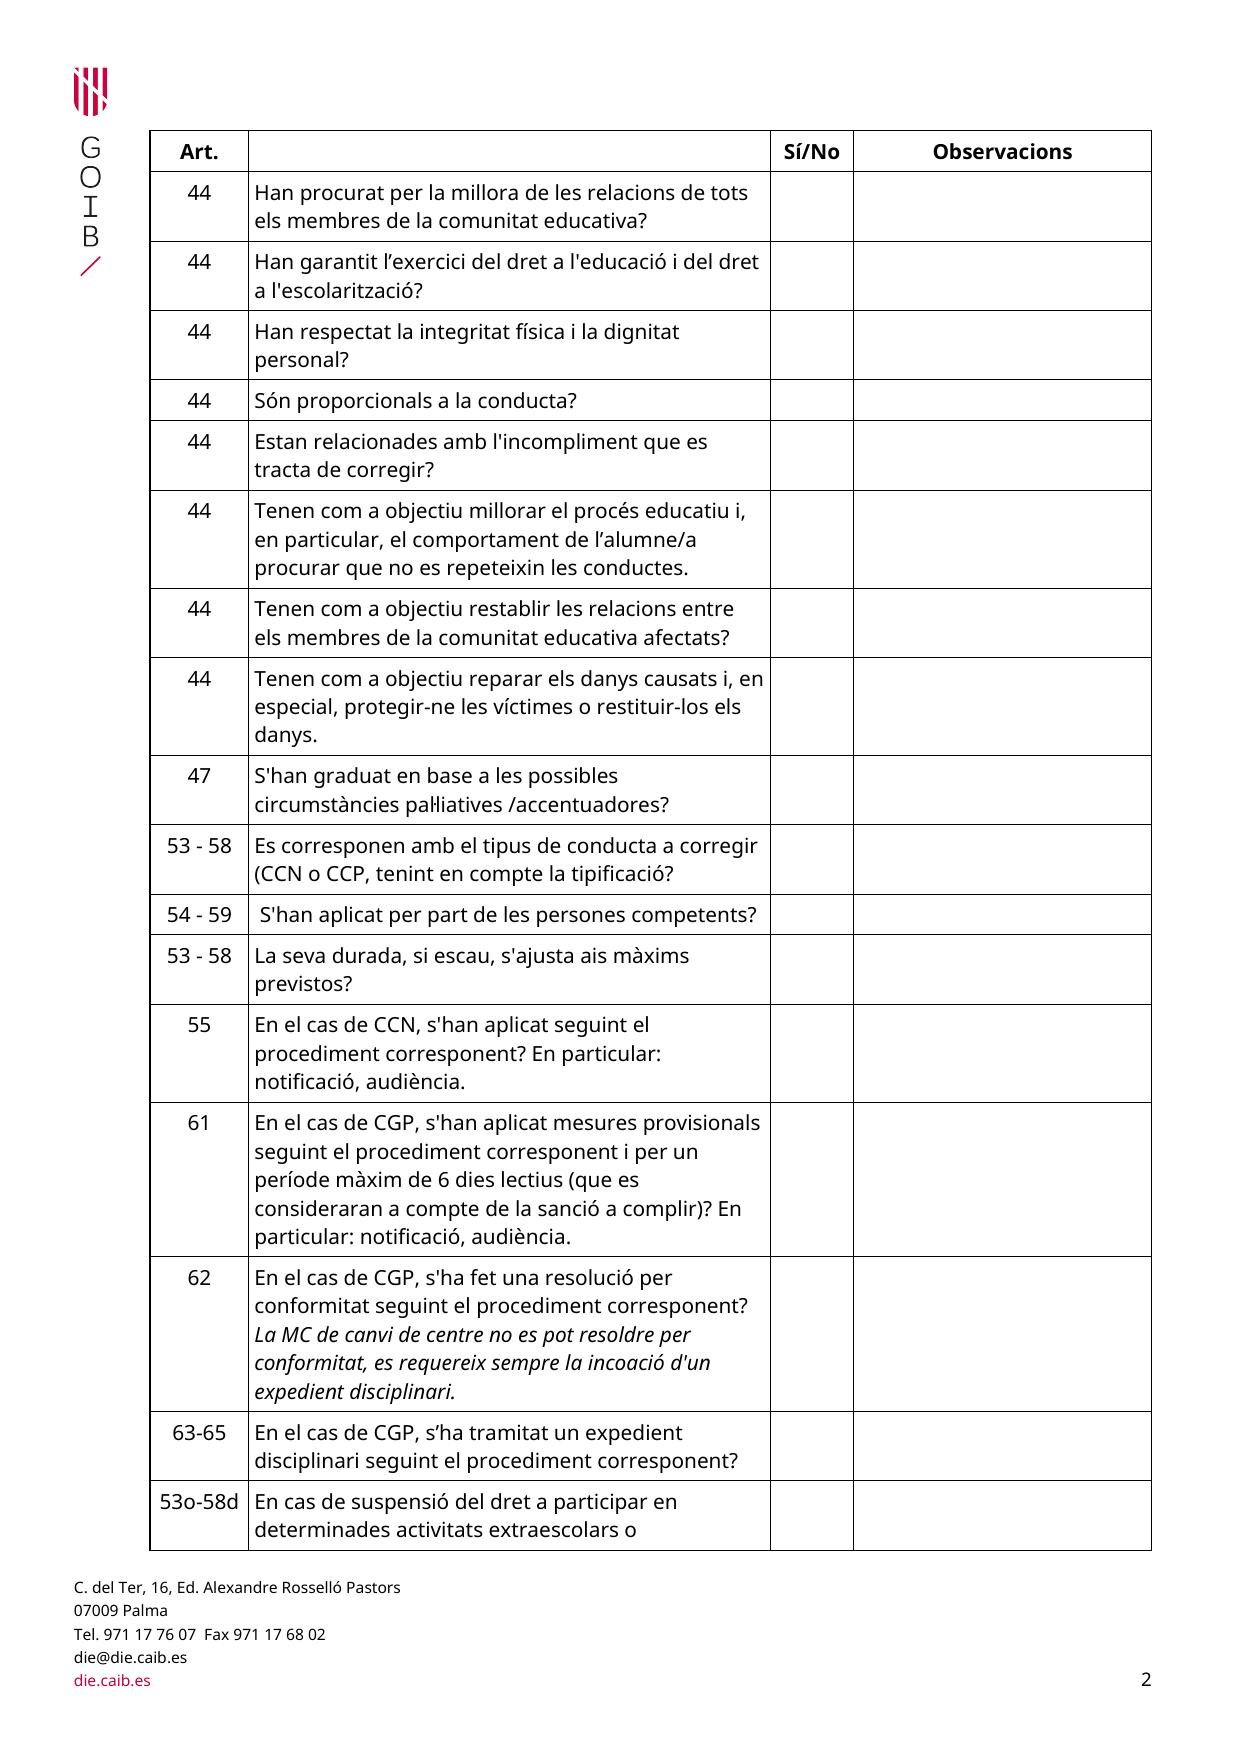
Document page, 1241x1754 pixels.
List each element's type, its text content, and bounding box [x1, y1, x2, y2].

table_cell 44 [151, 311, 248, 379]
table_cell [771, 421, 853, 490]
table_cell [854, 421, 1151, 490]
table_cell 53o-58d [151, 1481, 248, 1550]
table_cell [854, 311, 1151, 379]
table_cell [771, 589, 853, 657]
table_cell [854, 380, 1151, 420]
table_cell La seva durada, si escau, s'ajusta ais màxims previstos? [249, 935, 770, 1004]
table_cell [771, 1257, 853, 1411]
table_cell [854, 491, 1151, 587]
table_cell 47 [151, 756, 248, 824]
table_cell [771, 825, 853, 893]
table_cell [771, 1481, 853, 1550]
table_cell Han procurat per la millora de les relacions de tots els membres de la comunitat educativa? [249, 172, 770, 241]
table_cell 55 [151, 1005, 248, 1102]
table_cell [854, 825, 1151, 893]
table_cell [854, 895, 1151, 934]
table_cell [854, 756, 1151, 824]
table_cell S'han aplicat per part de les persones competents? [249, 895, 770, 934]
table_cell 44 [151, 172, 248, 241]
table_cell Tenen com a objectiu restablir les relacions entre els membres de la comunitat educativa afectats? [249, 589, 770, 657]
table_cell 53 - 58 [151, 935, 248, 1004]
table_cell Han respectat la integritat física i la dignitat personal? [249, 311, 770, 379]
table_cell [771, 1005, 853, 1102]
table_cell [771, 380, 853, 420]
table_cell S'han graduat en base a les possibles circumstàncies pal·liatives /accentuadores? [249, 756, 770, 824]
table_header Sí/No [771, 131, 853, 171]
table_cell [854, 1103, 1151, 1256]
table_cell [771, 172, 853, 241]
table_cell [854, 1257, 1151, 1411]
table_cell [854, 658, 1151, 755]
table_cell [854, 1481, 1151, 1550]
table_cell [854, 1412, 1151, 1480]
table_cell 54 - 59 [151, 895, 248, 934]
table_cell [771, 658, 853, 755]
table_cell Tenen com a objectiu millorar el procés educatiu i, en particular, el comportament de l’alumne/a procurar que no es repeteixin les conductes. [249, 491, 770, 587]
table_cell En el cas de CGP, s'ha fet una resolució per conformitat seguint el procediment corresponent? La MC de canvi de centre no es pot resoldre per conformitat, es requereix sempre la incoació d'un expedient disciplinari. [249, 1257, 770, 1411]
table_header Observacions [854, 131, 1151, 171]
table_cell 53 - 58 [151, 825, 248, 893]
table_cell [771, 242, 853, 310]
table_cell [771, 895, 853, 934]
table_cell Són proporcionals a la conducta? [249, 380, 770, 420]
table_cell 44 [151, 589, 248, 657]
table_cell [771, 311, 853, 379]
table_cell [771, 756, 853, 824]
table_cell [854, 172, 1151, 241]
picture [44, 44, 137, 307]
table_cell 44 [151, 380, 248, 420]
table_cell 63-65 [151, 1412, 248, 1480]
table_cell 61 [151, 1103, 248, 1256]
table_cell [771, 1412, 853, 1480]
table_cell Estan relacionades amb l'incompliment que es tracta de corregir? [249, 421, 770, 490]
table_cell 44 [151, 421, 248, 490]
table_header [249, 131, 770, 171]
table_cell En cas de suspensió del dret a participar en determinades activitats extraescolars o [249, 1481, 770, 1550]
table_cell [854, 935, 1151, 1004]
table_cell Es corresponen amb el tipus de conducta a corregir (CCN o CCP, tenint en compte la tipificació? [249, 825, 770, 893]
table_cell [771, 491, 853, 587]
table_cell [854, 589, 1151, 657]
table_header Art. [151, 131, 248, 171]
table_cell Tenen com a objectiu reparar els danys causats i, en especial, protegir-ne les víctimes o restituir-los els danys. [249, 658, 770, 755]
table_cell [771, 935, 853, 1004]
table_cell En el cas de CCN, s'han aplicat seguint el procediment corresponent? En particular: notificació, audiència. [249, 1005, 770, 1102]
table_cell En el cas de CGP, s’ha tramitat un expedient disciplinari seguint el procediment corresponent? [249, 1412, 770, 1480]
table_cell [771, 1103, 853, 1256]
table_cell 44 [151, 242, 248, 310]
table_cell 44 [151, 658, 248, 755]
table_cell 62 [151, 1257, 248, 1411]
table_cell Han garantit l’exercici del dret a l'educació i del dret a l'escolarització? [249, 242, 770, 310]
table_cell [854, 1005, 1151, 1102]
table_cell En el cas de CGP, s'han aplicat mesures provisionals seguint el procediment corresponent i per un període màxim de 6 dies lectius (que es consideraran a compte de la sanció a complir)? En particular: notificació, audiència. [249, 1103, 770, 1256]
table_cell 44 [151, 491, 248, 587]
table_cell [854, 242, 1151, 310]
